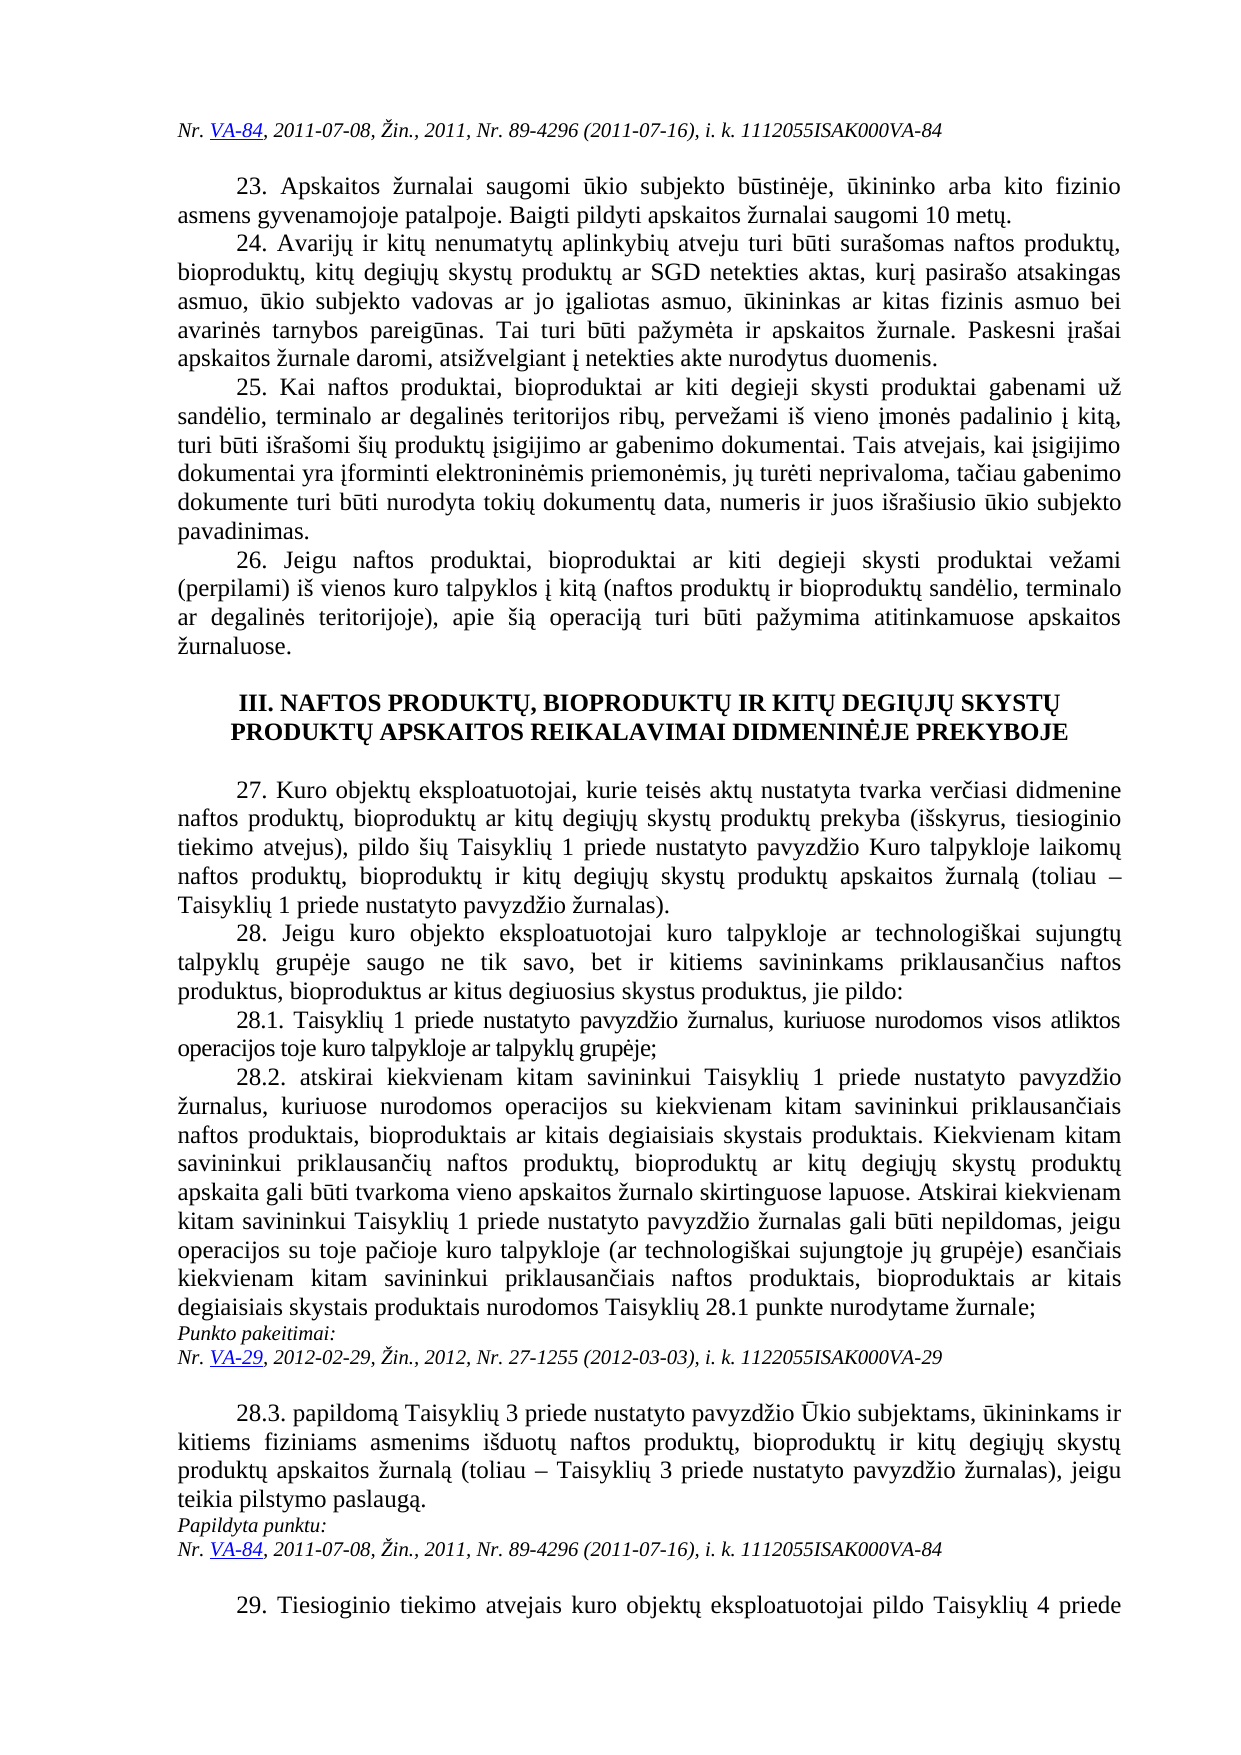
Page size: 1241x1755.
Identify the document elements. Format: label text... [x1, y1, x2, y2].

text 28.2. atskirai kiekvienam kitam savininkui Taisyklių 1 priede nustatyto pavyzdžio žurnalus, kuriuose nurodomos operacijos su kiekvienam kitam savininkui priklausančiais naftos produktais, bioproduktais ar kitais degiaisiais skystais produktais. Kiekvienam kitam savininkui priklausančių naftos produktų, bioproduktų ar kitų degiųjų skystų produktų apskaita gali būti tvarkoma vieno apskaitos žurnalo skirtinguose lapuose. Atskirai kiekvienam kitam savininkui Taisyklių 1 priede nustatyto pavyzdžio žurnalas gali būti nepildomas, jeigu operacijos su toje pačioje kuro talpykloje (ar technologiškai sujungtoje jų grupėje) esančiais kiekvienam kitam savininkui priklausančiais naftos produktais, bioproduktais ar kitais degiaisiais skystais produktais nurodomos Taisyklių 28.1 punkte nurodytame žurnale; [177, 1062, 1122, 1321]
text Papildyta punktu: [177, 1513, 1122, 1537]
text Nr. VA-84, 2011-07-08, Žin., 2011, Nr. 89-4296 (2011-07-16), i. k. 1112055ISAK000VA-84 [177, 118, 1122, 142]
text 26. Jeigu naftos produktai, bioproduktai ar kiti degieji skysti produktai vežami (perpilami) iš vienos kuro talpyklos į kitą (naftos produktų ir bioproduktų sandėlio, terminalo ar degalinės teritorijoje), apie šią operaciją turi būti pažymima atitinkamuose apskaitos žurnaluose. [177, 545, 1122, 660]
text 24. Avarijų ir kitų nenumatytų aplinkybių atveju turi būti surašomas naftos produktų, bioproduktų, kitų degiųjų skystų produktų ar SGD netekties aktas, kurį pasirašo atsakingas asmuo, ūkio subjekto vadovas ar jo įgaliotas asmuo, ūkininkas ar kitas fizinis asmuo bei avarinės tarnybos pareigūnas. Tai turi būti pažymėta ir apskaitos žurnale. Paskesni įrašai apskaitos žurnale daromi, atsižvelgiant į netekties akte nurodytus duomenis. [177, 228, 1122, 372]
text Nr. VA-29, 2012-02-29, Žin., 2012, Nr. 27-1255 (2012-03-03), i. k. 1122055ISAK000VA-29 [177, 1345, 1122, 1369]
text Punkto pakeitimai: [177, 1321, 1122, 1345]
text Nr. VA-84, 2011-07-08, Žin., 2011, Nr. 89-4296 (2011-07-16), i. k. 1112055ISAK000VA-84 [177, 1537, 1122, 1561]
text III. NAFTOS PRODUKTŲ, BIOPRODUKTŲ IR KITŲ DEGIŲJŲ SKYSTŲ PRODUKTŲ APSKAITOS REIKALAVIMAI DIDMENINĖJE PREKYBOJE [177, 688, 1122, 746]
text 25. Kai naftos produktai, bioproduktai ar kiti degieji skysti produktai gabenami už sandėlio, terminalo ar degalinės teritorijos ribų, pervežami iš vieno įmonės padalinio į kitą, turi būti išrašomi šių produktų įsigijimo ar gabenimo dokumentai. Tais atvejais, kai įsigijimo dokumentai yra įforminti elektroninėmis priemonėmis, jų turėti neprivaloma, tačiau gabenimo dokumente turi būti nurodyta tokių dokumentų data, numeris ir juos išrašiusio ūkio subjekto pavadinimas. [177, 372, 1122, 545]
text 27. Kuro objektų eksploatuotojai, kurie teisės aktų nustatyta tvarka verčiasi didmenine naftos produktų, bioproduktų ar kitų degiųjų skystų produktų prekyba (išskyrus, tiesioginio tiekimo atvejus), pildo šių Taisyklių 1 priede nustatyto pavyzdžio Kuro talpykloje laikomų naftos produktų, bioproduktų ir kitų degiųjų skystų produktų apskaitos žurnalą (toliau – Taisyklių 1 priede nustatyto pavyzdžio žurnalas). [177, 775, 1122, 918]
text 29. Tiesioginio tiekimo atvejais kuro objektų eksploatuotojai pildo Taisyklių 4 priede [177, 1590, 1122, 1618]
text 28.3. papildomą Taisyklių 3 priede nustatyto pavyzdžio Ūkio subjektams, ūkininkams ir kitiems fiziniams asmenims išduotų naftos produktų, bioproduktų ir kitų degiųjų skystų produktų apskaitos žurnalą (toliau – Taisyklių 3 priede nustatyto pavyzdžio žurnalas), jeigu teikia pilstymo paslaugą. [177, 1398, 1122, 1513]
text 28. Jeigu kuro objekto eksploatuotojai kuro talpykloje ar technologiškai sujungtų talpyklų grupėje saugo ne tik savo, bet ir kitiems savininkams priklausančius naftos produktus, bioproduktus ar kitus degiuosius skystus produktus, jie pildo: [177, 918, 1122, 1005]
text 28.1. Taisyklių 1 priede nustatyto pavyzdžio žurnalus, kuriuose nurodomos visos atliktos operacijos toje kuro talpykloje ar talpyklų grupėje; [177, 1005, 1122, 1062]
text 23. Apskaitos žurnalai saugomi ūkio subjekto būstinėje, ūkininko arba kito fizinio asmens gyvenamojoje patalpoje. Baigti pildyti apskaitos žurnalai saugomi 10 metų. [177, 171, 1122, 228]
